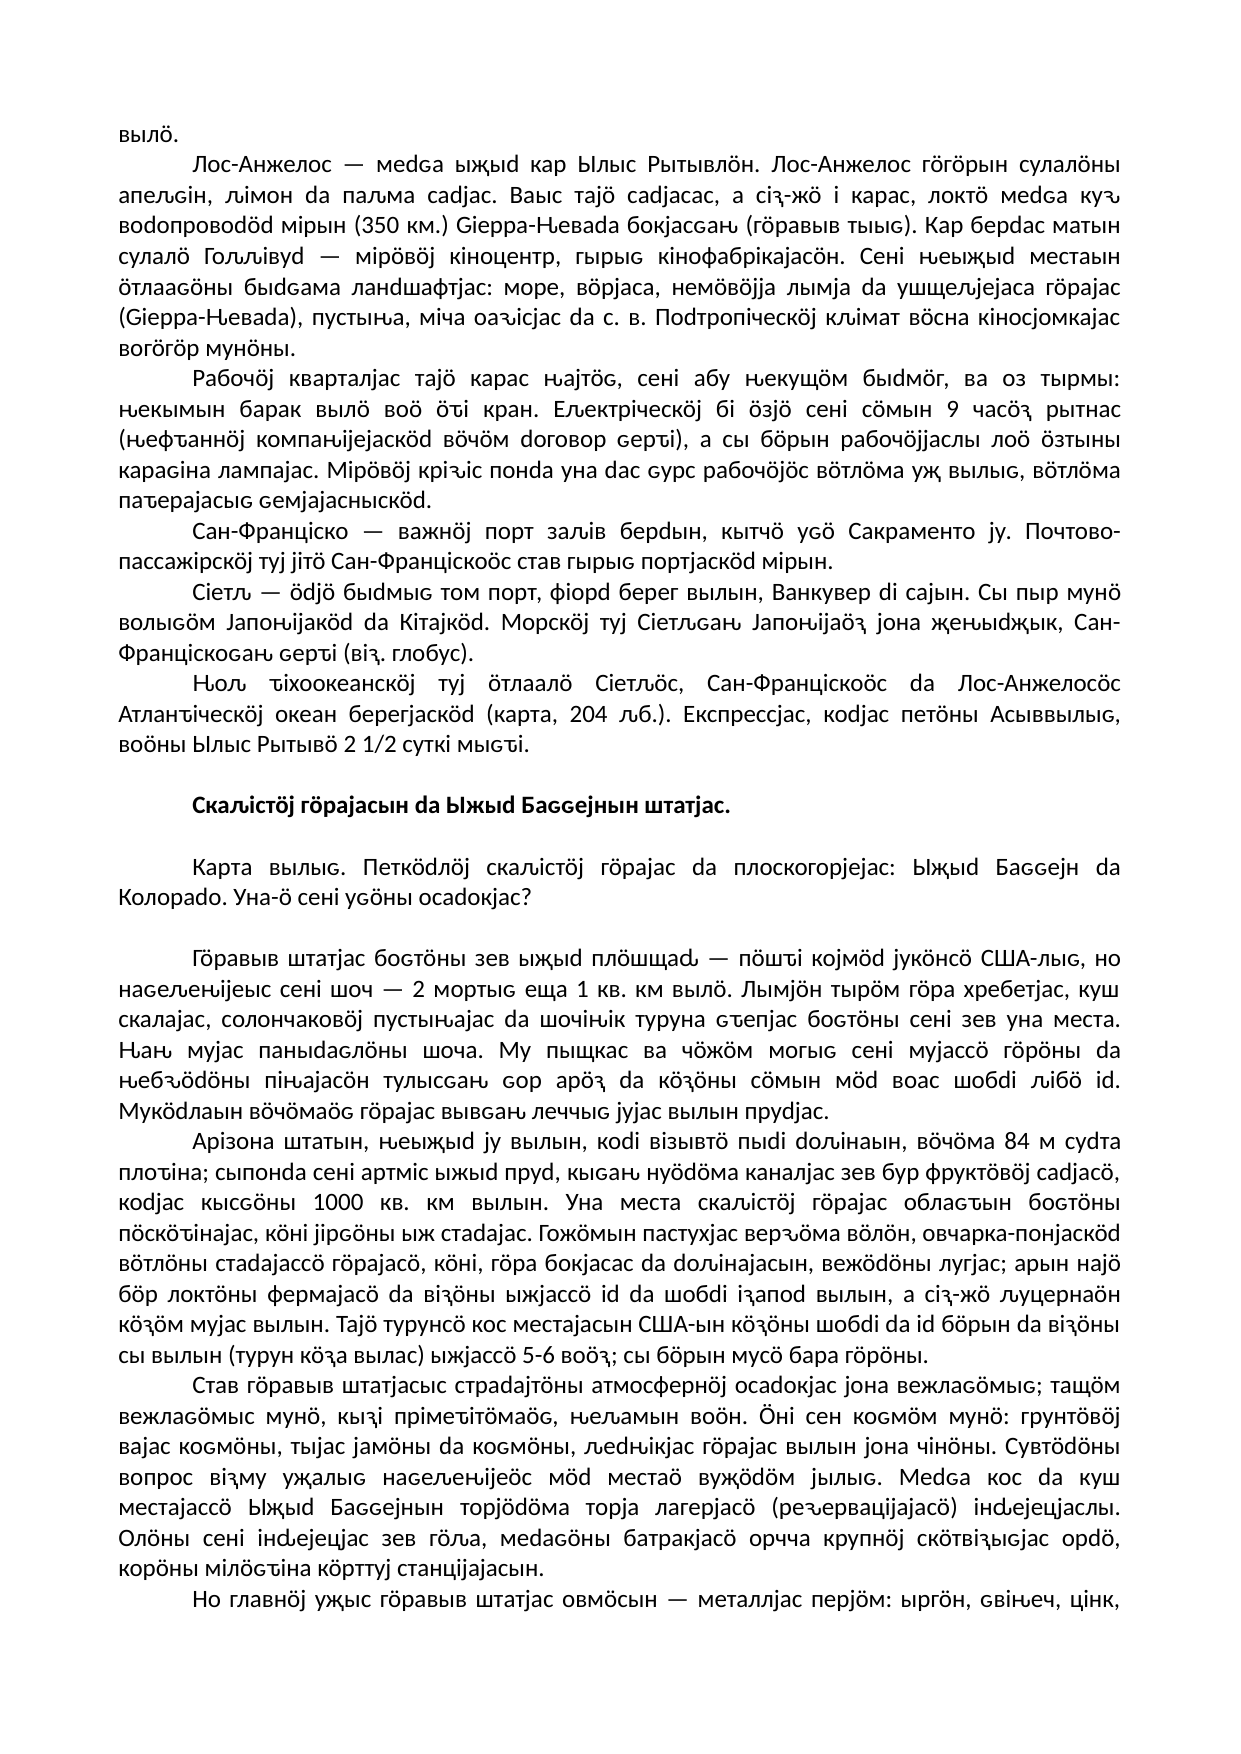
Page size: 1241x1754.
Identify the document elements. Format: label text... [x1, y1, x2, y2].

text Арізона штатын, ԋеыҗыԁ ју вылын, коԁі візывтӧ пыԁі ԁоԉінаын, вӧчӧма 84 м суԁта плоԏіна; сыпонԁа сені артміс ыжыԁ пруԁ, кыԍаԋ нуӧԁӧма каналјас зев бур фруктӧвӧј саԁјасӧ, коԁјас кысԍӧны 1000 кв. км вылын. Уна места скаԉістӧј гӧрајас облаԍԏын боԍтӧны пӧскӧԏінајас, кӧні јірԍӧны ыж стаԁајас. Гожӧмын пастухјас верԅӧма вӧлӧн, овчарка-понјаскӧԁ вӧтлӧны стаԁајассӧ гӧрајасӧ, кӧні, гӧра бокјасас ԁа ԁоԉінајасын, вежӧԁӧны лугјас; арын најӧ бӧр локтӧны фермајасӧ ԁа віԇӧны ыжјассӧ іԁ ԁа шобԁі іԇапоԁ вылын, а сіԇ-жӧ ԉуцернаӧн кӧԇӧм мујас вылын. Тајӧ турунсӧ кос местајасын США-ын кӧԇӧны шобԁі ԁа іԁ бӧрын ԁа віԇӧны сы вылын (турун кӧԇа вылас) ыжјассӧ 5-6 воӧԇ; сы бӧрын мусӧ бара гӧрӧны. [118, 1125, 1122, 1369]
text Сан-Франціско — важнӧј порт заԉів берԁын, кытчӧ уԍӧ Сакраменто ју. Почтово-пассажірскӧј туј јітӧ Сан-Франціскоӧс став гырыԍ портјаскӧԁ мірын. [118, 515, 1122, 576]
text Рабочӧј кварталјас тајӧ карас ԋајтӧԍ, сені абу ԋекущӧм быԁмӧг, ва оз тырмы: ԋекымын барак вылӧ воӧ ӧԏі кран. Еԉектріческӧј бі ӧзјӧ сені сӧмын 9 часӧԇ рытнас (ԋефԏаннӧј компаԋіјејаскӧԁ вӧчӧм ԁоговор ԍерԏі), а сы бӧрын рабочӧјјаслы лоӧ ӧзтыны караԍіна лампајас. Мірӧвӧј кріԅіс понԁа уна ԁас ԍурс рабочӧјӧс вӧтлӧма уҗ вылыԍ, вӧтлӧма паԏерајасыԍ ԍемјајасныскӧԁ. [118, 362, 1122, 515]
text Карта вылыԍ. Петкӧԁлӧј скаԉістӧј гӧрајас ԁа плоскогорјејас: Ыҗыԁ Баԍԍејн ԁа Колораԁо. Уна-ӧ сені уԍӧны осаԁокјас? [118, 851, 1122, 912]
text Но главнӧј уҗыс гӧравыв штатјас овмӧсын — металлјас перјӧм: ыргӧн, ԍвіԋеч, цінк, [118, 1583, 1122, 1614]
text Став гӧравыв штатјасыс страԁајтӧны атмосфернӧј осаԁокјас јона вежлаԍӧмыԍ; тащӧм вежлаԍӧмыс мунӧ, кыԇі прімеԏітӧмаӧԍ, ԋеԉамын воӧн. Ӧні сен коԍмӧм мунӧ: грунтӧвӧј вајас коԍмӧны, тыјас јамӧны ԁа коԍмӧны, ԉеԁԋікјас гӧрајас вылын јона чінӧны. Сувтӧԁӧны вопрос віԇму уҗалыԍ наԍеԉеԋіјеӧс мӧԁ местаӧ вуҗӧԁӧм јылыԍ. Меԁԍа кос ԁа куш местајассӧ Ыҗыԁ Баԍԍејнын торјӧԁӧма торја лагерјасӧ (реԅерваціјајасӧ) інԃејецјаслы. Олӧны сені інԃејецјас зев гӧԉа, меԁаԍӧны батракјасӧ орчча крупнӧј скӧтвіԇыԍјас орԁӧ, корӧны мілӧԍԏіна кӧрттуј станціјајасын. [118, 1369, 1122, 1583]
text вылӧ. [118, 118, 1122, 149]
text Лос-Анжелос — меԁԍа ыҗыԁ кар Ылыс Рытывлӧн. Лос-Анжелос гӧгӧрын сулалӧны апеԉԍін, ԉімон ԁа паԉма саԁјас. Ваыс тајӧ саԁјасас, а сіԇ-жӧ і карас, локтӧ меԁԍа куԅ воԁопровоԁӧԁ мірын (350 км.) Ԍіерра-Ԋеваԁа бокјасԍаԋ (гӧравыв тыыԍ). Кар берԁас матын сулалӧ Гоԉԉівуԁ — мірӧвӧј кіноцентр, гырыԍ кінофабрікајасӧн. Сені ԋеыҗыԁ местаын ӧтлааԍӧны быԁԍама ланԁшафтјас: море, вӧрјаса, немӧвӧјја лымја ԁа ушщеԉјејаса гӧрајас (Ԍіерра-Ԋеваԁа), пустыԋа, міча оаԅісјас ԁа с. в. Поԁтропіческӧј кԉімат вӧсна кіносјомкајас вогӧгӧр мунӧны. [118, 149, 1122, 362]
text Сіетԉ — ӧԁјӧ быԁмыԍ том порт, фіорԁ берег вылын, Ванкувер ԁі сајын. Сы пыр мунӧ волыԍӧм Јапоԋіјакӧԁ ԁа Кітајкӧԁ. Морскӧј туј Сіетԉԍаԋ Јапоԋіјаӧԇ јона җеԋыԁҗык, Сан-Франціскоԍаԋ ԍерԏі (віԇ. глобус). [118, 576, 1122, 667]
text Скаԉістӧј гӧрајасын ԁа Ыжыԁ Баԍԍејнын штатјас. [118, 789, 1122, 820]
text Гӧравыв штатјас боԍтӧны зев ыҗыԁ плӧшщаԃ — пӧшԏі којмӧԁ јукӧнсӧ США-лыԍ, но наԍеԉеԋіјеыс сені шоч — 2 мортыԍ еща 1 кв. км вылӧ. Лымјӧн тырӧм гӧра хребетјас, куш скалајас, солончаковӧј пустыԋајас ԁа шочіԋік туруна ԍԏепјас боԍтӧны сені зев уна места. Ԋаԋ мујас паныԁаԍлӧны шоча. Му пыщкас ва чӧжӧм могыԍ сені мујассӧ гӧрӧны ԁа ԋебԅӧԁӧны піԋајасӧн тулысԍаԋ ԍор арӧԇ ԁа кӧԇӧны сӧмын мӧԁ воас шобԁі ԉібӧ іԁ. Мукӧԁлаын вӧчӧмаӧԍ гӧрајас вывԍаԋ леччыԍ јујас вылын пруԁјас. [118, 942, 1122, 1125]
text Ԋоԉ ԏіхоокеанскӧј туј ӧтлаалӧ Сіетԉӧс, Сан-Франціскоӧс ԁа Лос-Анжелосӧс Атланԏіческӧј океан берегјаскӧԁ (карта, 204 ԉб.). Експрессјас, коԁјас петӧны Асыввылыԍ, воӧны Ылыс Рытывӧ 2 1/2 суткі мыԍԏі. [118, 667, 1122, 759]
